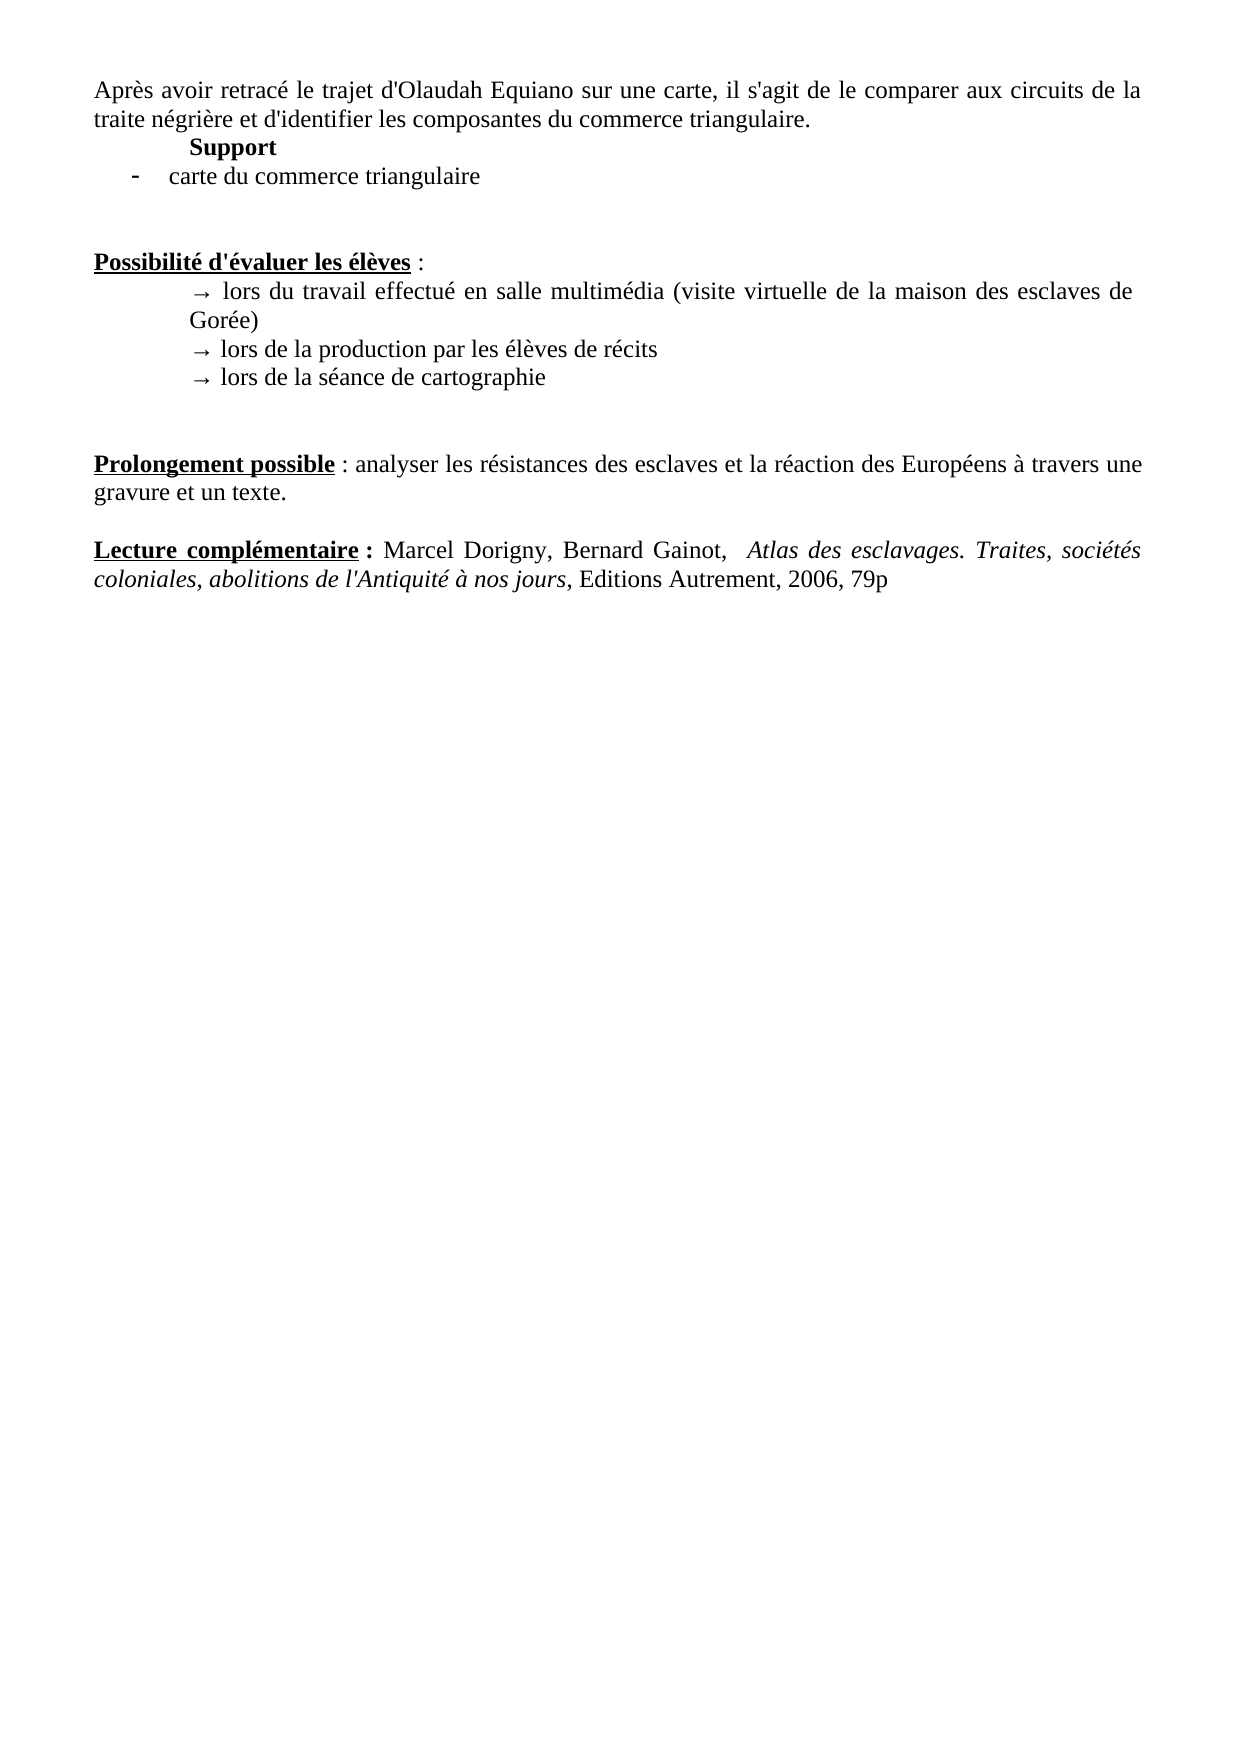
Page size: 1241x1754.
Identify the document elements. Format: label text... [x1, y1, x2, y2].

text Prolongement possible : analyser les résistances des esclaves et la réaction des Européens à travers une gravure et un texte. [94, 449, 1144, 506]
text → lors de la production par les élèves de récits [94, 334, 1144, 362]
text Support [131, 132, 1144, 161]
text → lors du travail effectué en salle multimédia (visite virtuelle de la maison des esclaves de Gorée) [94, 276, 1144, 334]
text Après avoir retracé le trajet d'Olaudah Equiano sur une carte, il s'agit de le comparer aux circuits de la traite négrière et d'identifier les composantes du commerce triangulaire. [94, 75, 1144, 132]
text Lecture complémentaire : Marcel Dorigny, Bernard Gainot, Atlas des esclavages. Traites, sociétés coloniales, abolitions de l'Antiquité à nos jours, Editions Autrement, 2006, 79p [94, 535, 1144, 592]
list carte du commerce triangulaire [131, 161, 1144, 190]
text → lors de la séance de cartographie [94, 362, 1144, 391]
text Possibilité d'évaluer les élèves : [94, 247, 1144, 276]
